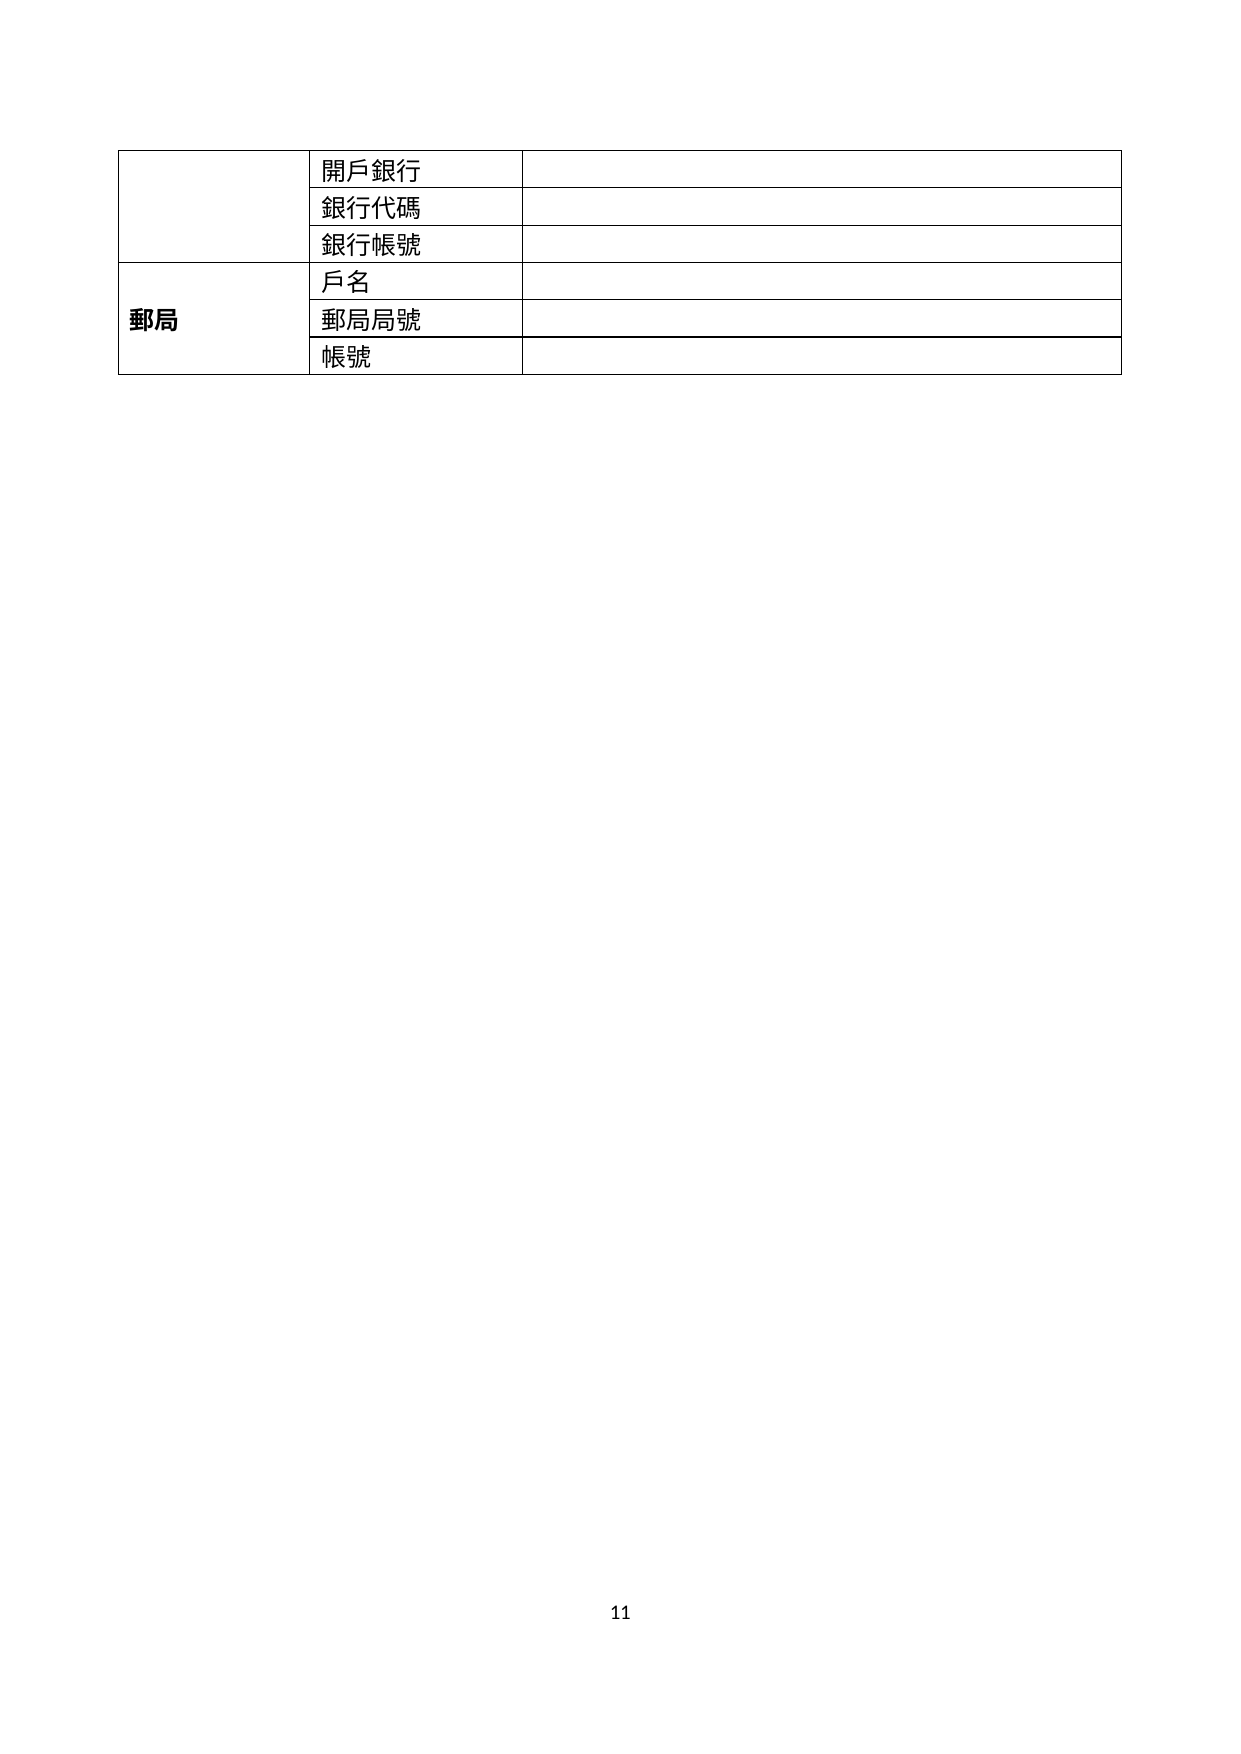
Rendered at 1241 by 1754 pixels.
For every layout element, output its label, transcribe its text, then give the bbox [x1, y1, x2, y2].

table_cell [119, 151, 309, 262]
table_cell 帳號 [310, 338, 522, 374]
table_cell 開戶銀行 [310, 151, 522, 187]
table_cell [523, 263, 1121, 299]
table_cell 郵局 [119, 263, 309, 374]
table_cell [523, 151, 1121, 187]
table_cell [523, 300, 1121, 336]
table_cell 銀行代碼 [310, 188, 522, 224]
table_cell 戶名 [310, 263, 522, 299]
table_cell 銀行帳號 [310, 226, 522, 262]
table_cell [523, 188, 1121, 224]
table_cell [523, 338, 1121, 374]
table_cell 郵局局號 [310, 300, 522, 336]
table_cell [523, 226, 1121, 262]
